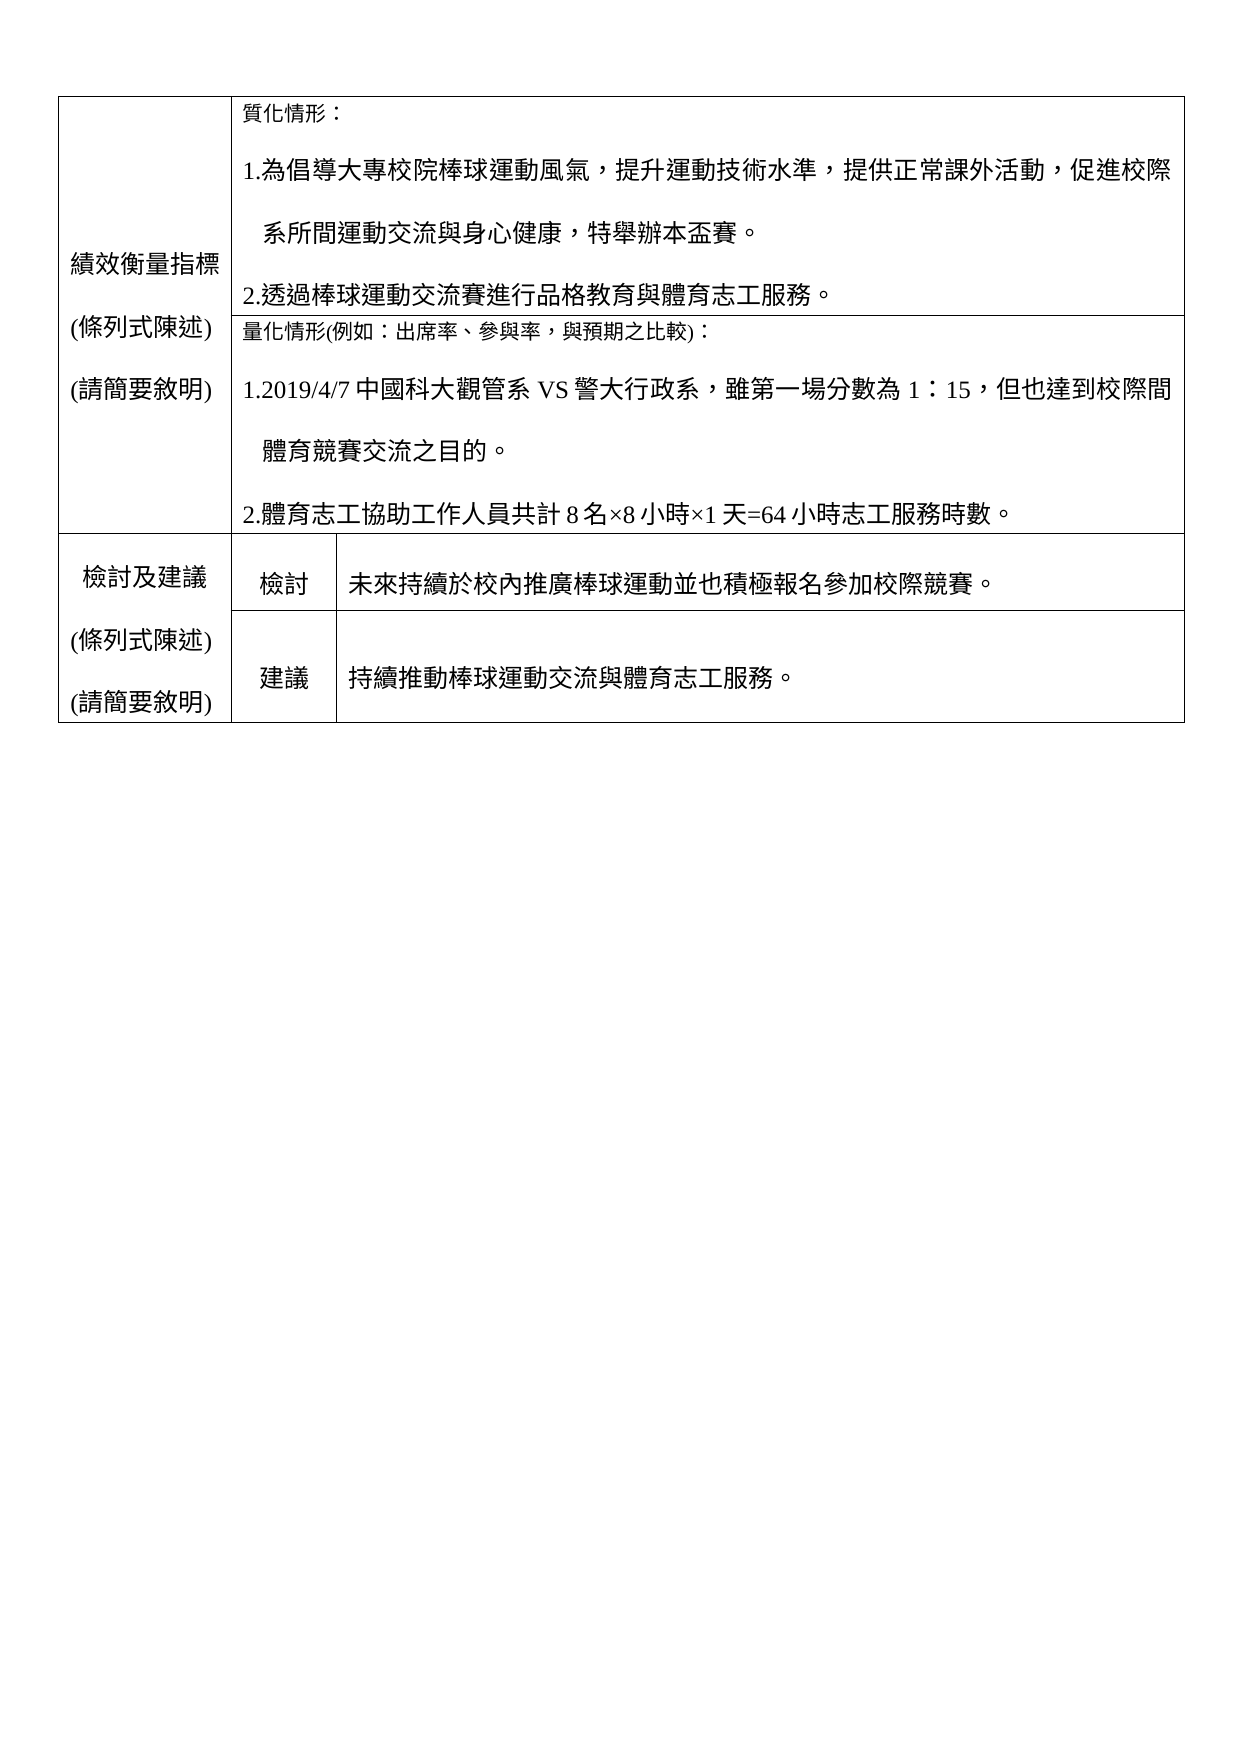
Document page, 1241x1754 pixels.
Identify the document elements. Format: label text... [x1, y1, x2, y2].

table_cell 量化情形(例如：出席率、參與率，與預期之比較)： 1.2019/4/7中國科大觀管系VS警大行政系，雖第一場分數為1：15，但也達到校際間體育競賽交流之目的。 2.體育志工協助工作人員共計8名×8小時×1天=64小時志工服務時數。 [232, 316, 1184, 533]
table_cell 建議 [232, 611, 336, 722]
table_cell 檢討及建議 (條列式陳述) (請簡要敘明) [59, 534, 231, 722]
table_cell 未來持續於校內推廣棒球運動並也積極報名參加校際競賽。 [337, 534, 1184, 610]
table_cell 檢討 [232, 534, 336, 610]
table_cell 持續推動棒球運動交流與體育志工服務。 [337, 611, 1184, 722]
table_cell 質化情形： 1.為倡導大專校院棒球運動風氣，提升運動技術水準，提供正常課外活動，促進校際系所間運動交流與身心健康，特舉辦本盃賽。 2.透過棒球運動交流賽進行品格教育與體育志工服務。 [232, 97, 1184, 314]
table_cell 績效衡量指標 (條列式陳述) (請簡要敘明) [59, 97, 231, 533]
